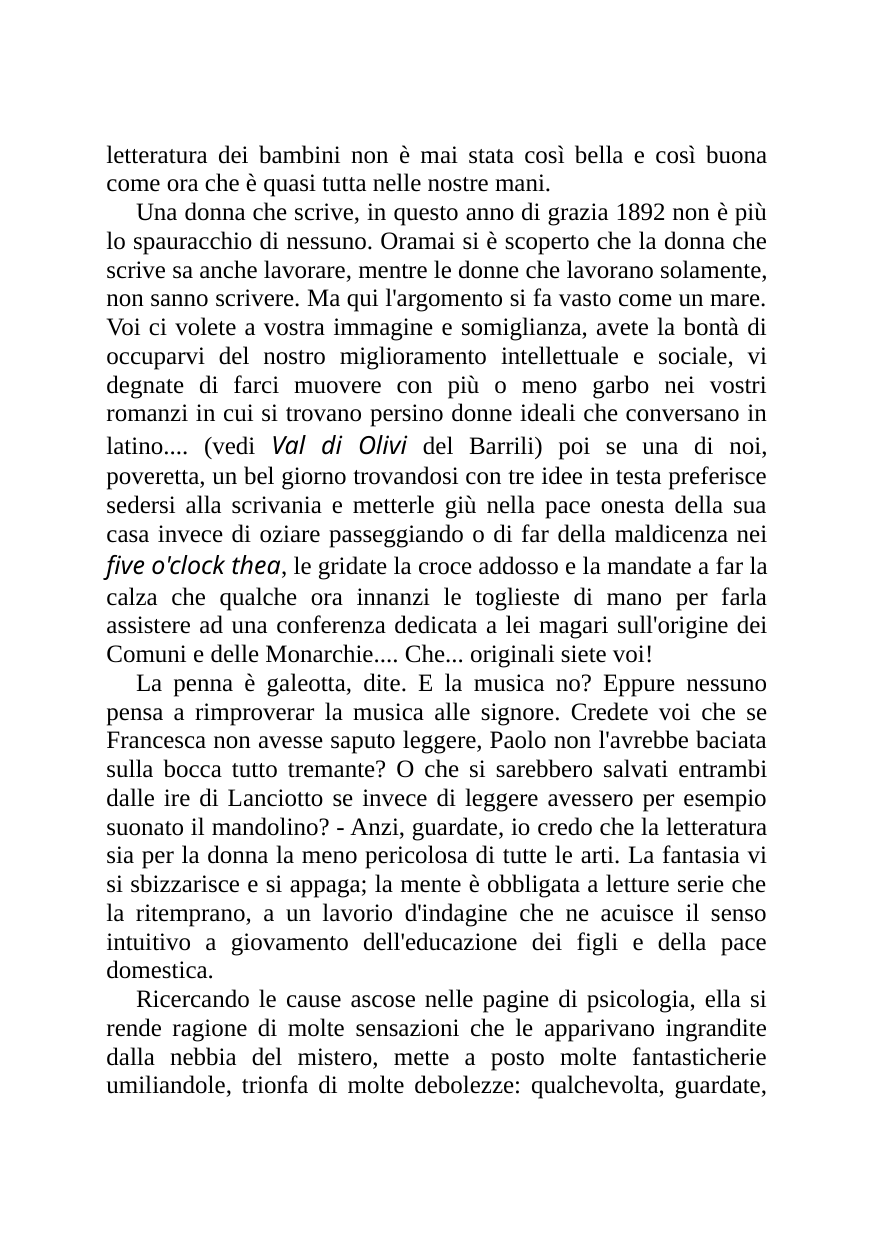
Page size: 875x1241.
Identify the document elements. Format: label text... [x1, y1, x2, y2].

text Ricercando le cause ascose nelle pagine di psicologia, ella si rende ragione di molte sensazioni che le apparivano ingrandite dalla nebbia del mistero, mette a posto molte fantasticherie umiliandole, trionfa di molte debolezze: qualchevolta, guardate, [106, 984, 768, 1099]
text letteratura dei bambini non è mai stata così bella e così buona come ora che è quasi tutta nelle nostre mani. [106, 140, 768, 197]
text Una donna che scrive, in questo anno di grazia 1892 non è più lo spauracchio di nessuno. Oramai si è scoperto che la donna che scrive sa anche lavorare, mentre le donne che lavorano solamente, non sanno scrivere. Ma qui l'argomento si fa vasto come un mare. Voi ci volete a vostra immagine e somiglianza, avete la bontà di occuparvi del nostro miglioramento intellettuale e sociale, vi degnate di farci muovere con più o meno garbo nei vostri romanzi in cui si trovano persino donne ideali che conversano in latino.... (vedi Val di Olivi del Barrili) poi se una di noi, poveretta, un bel giorno trovandosi con tre idee in testa preferisce sedersi alla scrivania e metterle giù nella pace onesta della sua casa invece di oziare passeggiando o di far della maldicenza nei five o'clock thea, le gridate la croce addosso e la mandate a far la calza che qualche ora innanzi le toglieste di mano per farla assistere ad una conferenza dedicata a lei magari sull'origine dei Comuni e delle Monarchie.... Che... originali siete voi! [106, 197, 768, 668]
text La penna è galeotta, dite. E la musica no? Eppure nessuno pensa a rimproverar la musica alle signore. Credete voi che se Francesca non avesse saputo leggere, Paolo non l'avrebbe baciata sulla bocca tutto tremante? O che si sarebbero salvati entrambi dalle ire di Lanciotto se invece di leggere avessero per esempio suonato il mandolino? - Anzi, guardate, io credo che la letteratura sia per la donna la meno pericolosa di tutte le arti. La fantasia vi si sbizzarisce e si appaga; la mente è obbligata a letture serie che la ritemprano, a un lavorio d'indagine che ne acuisce il senso intuitivo a giovamento dell'educazione dei figli e della pace domestica. [106, 668, 768, 984]
